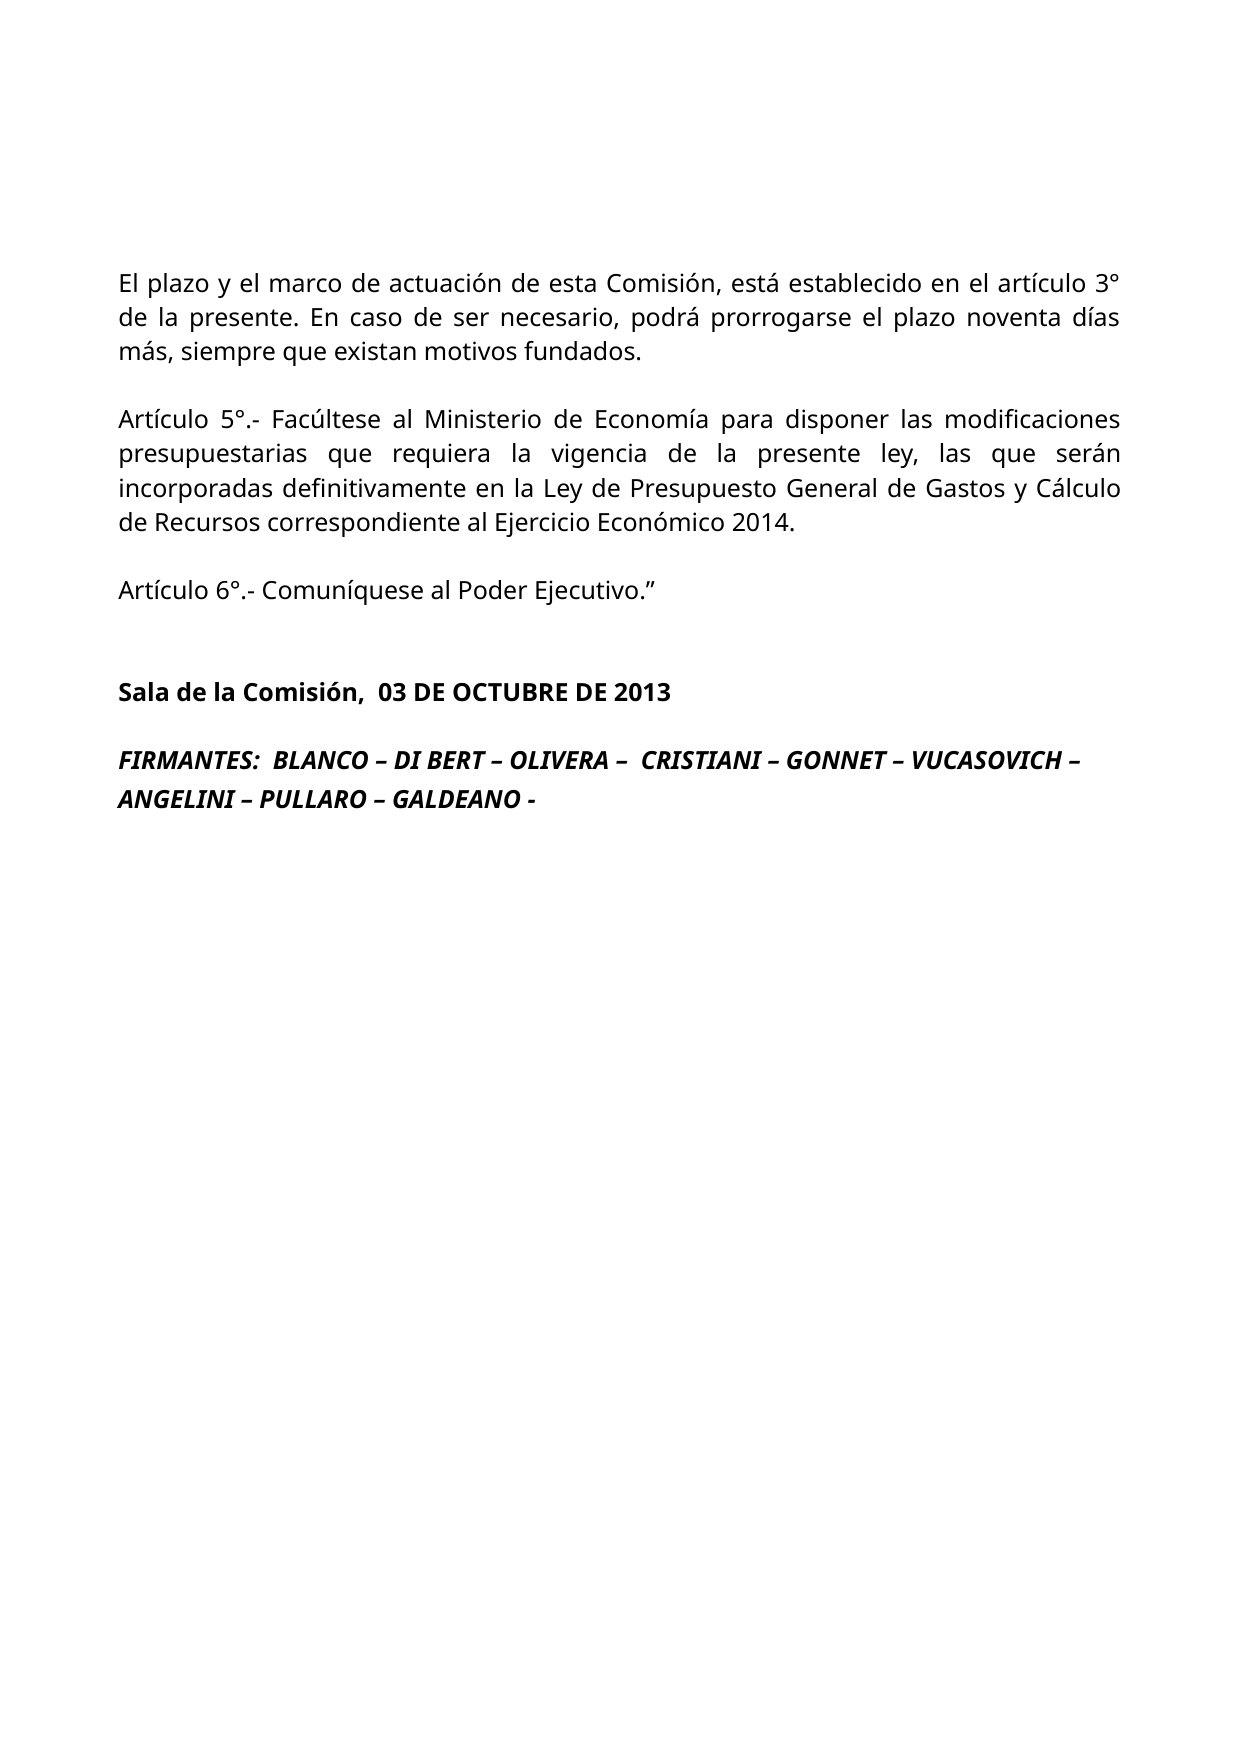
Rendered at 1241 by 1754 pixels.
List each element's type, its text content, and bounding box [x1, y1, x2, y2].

text Sala de la Comisión, 03 DE OCTUBRE DE 2013 [118, 674, 1122, 709]
text Artículo 6°.- Comuníquese al Poder Ejecutivo.” [118, 572, 1122, 606]
text FIRMANTES: BLANCO – DI BERT – OLIVERA – CRISTIANI – GONNET – VUCASOVICH – ANGELINI – PULLARO – GALDEANO - [118, 743, 1122, 816]
text El plazo y el marco de actuación de esta Comisión, está establecido en el artículo 3° de la presente. En caso de ser necesario, podrá prorrogarse el plazo noventa días más, siempre que existan motivos fundados. [118, 266, 1122, 368]
text Artículo 5°.- Facúltese al Ministerio de Economía para disponer las modificaciones presupuestarias que requiera la vigencia de la presente ley, las que serán incorporadas definitivamente en la Ley de Presupuesto General de Gastos y Cálculo de Recursos correspondiente al Ejercicio Económico 2014. [118, 402, 1122, 538]
